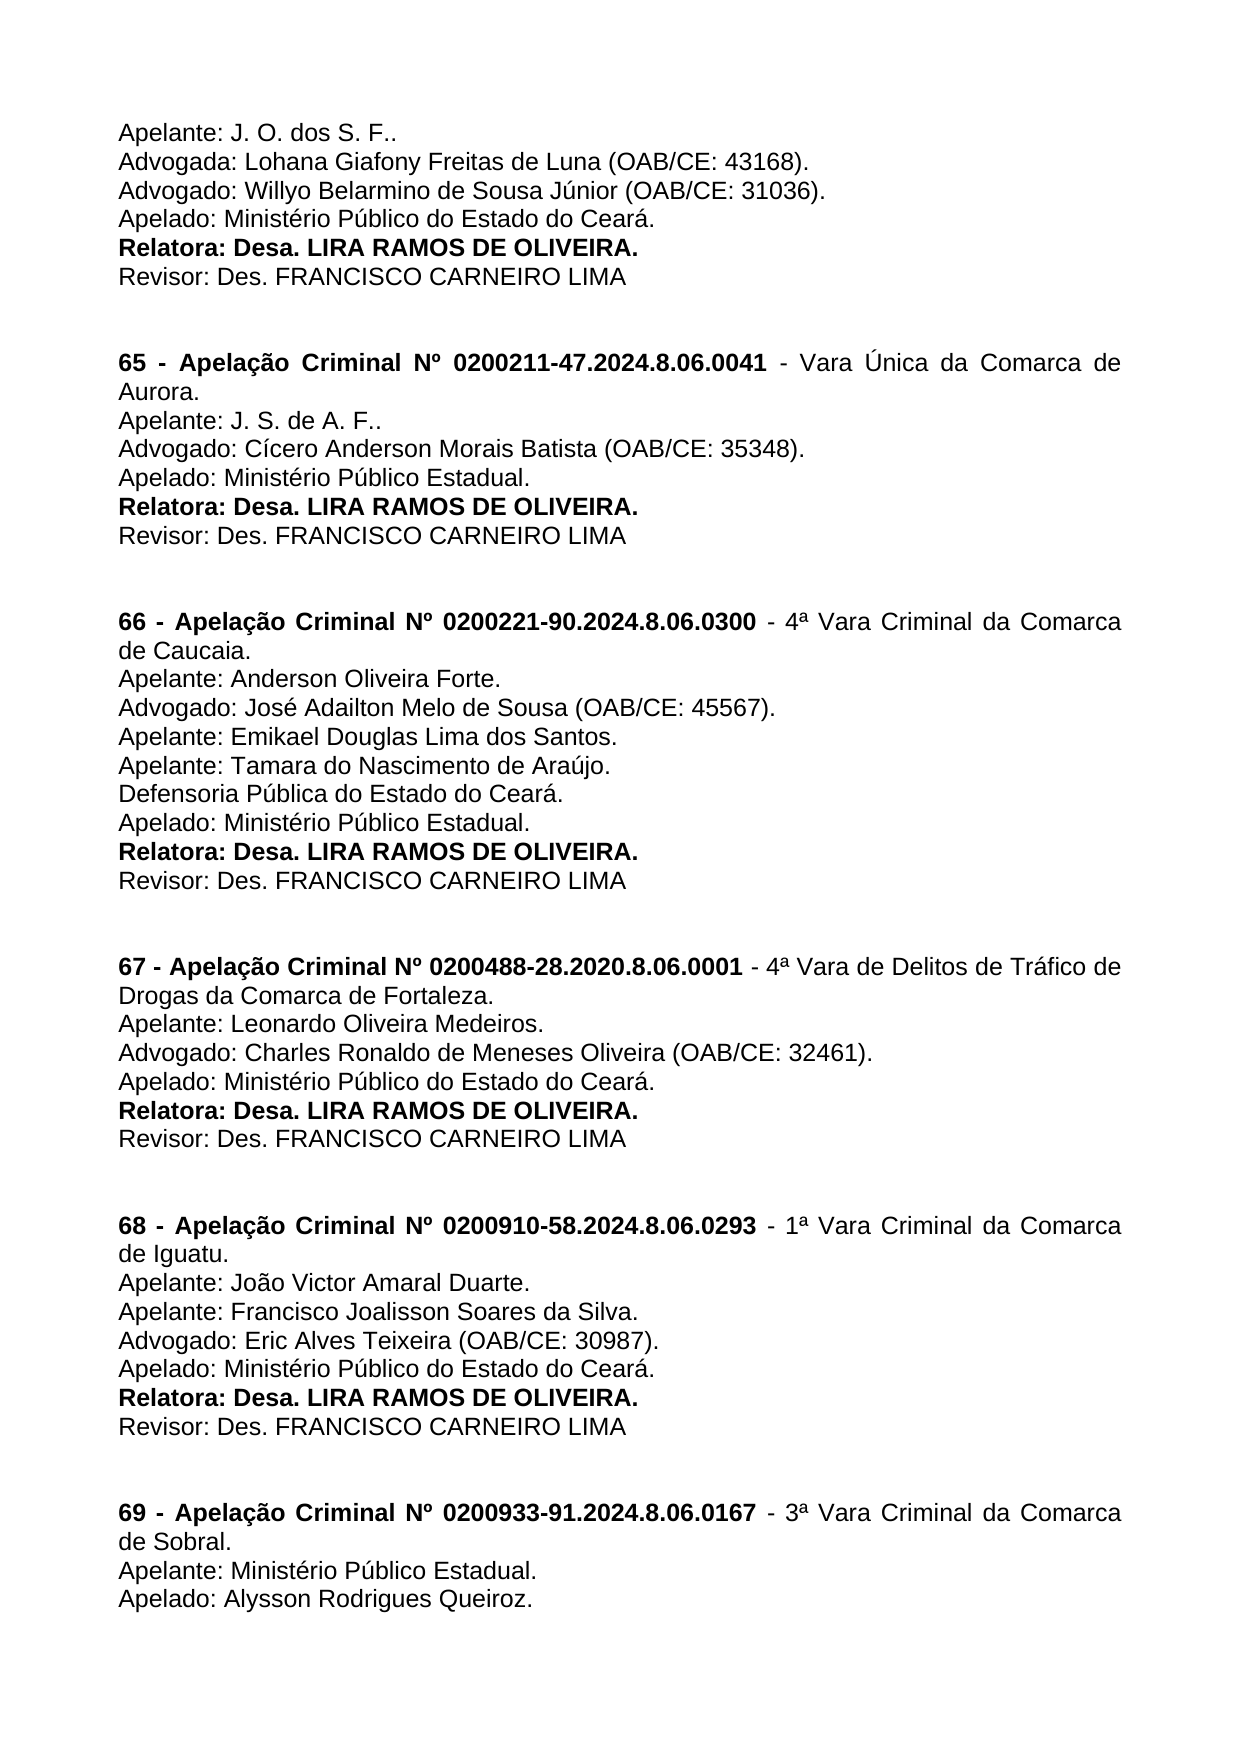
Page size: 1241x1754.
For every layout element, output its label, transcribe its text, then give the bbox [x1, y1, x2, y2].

text Apelante: J. O. dos S. F.. [118, 118, 1122, 147]
text 66 - Apelação Criminal Nº 0200221-90.2024.8.06.0300 - 4ª Vara Criminal da Comarca de Caucaia. [118, 607, 1122, 664]
text Apelante: Ministério Público Estadual. [118, 1556, 1122, 1584]
text Apelado: Ministério Público Estadual. [118, 463, 1122, 492]
text 67 - Apelação Criminal Nº 0200488-28.2020.8.06.0001 - 4ª Vara de Delitos de Tráfico de Drogas da Comarca de Fortaleza. [118, 952, 1122, 1009]
text Apelado: Alysson Rodrigues Queiroz. [118, 1584, 1122, 1613]
text Revisor: Des. FRANCISCO CARNEIRO LIMA [118, 521, 1122, 549]
text Advogado: Willyo Belarmino de Sousa Júnior (OAB/CE: 31036). [118, 176, 1122, 204]
text Apelante: João Victor Amaral Duarte. [118, 1268, 1122, 1297]
text Apelado: Ministério Público do Estado do Ceará. [118, 1354, 1122, 1383]
text Relatora: Desa. LIRA RAMOS DE OLIVEIRA. [118, 1383, 1122, 1412]
text Advogado: José Adailton Melo de Sousa (OAB/CE: 45567). [118, 693, 1122, 722]
text Apelante: Anderson Oliveira Forte. [118, 664, 1122, 693]
text Apelado: Ministério Público do Estado do Ceará. [118, 204, 1122, 233]
text Revisor: Des. FRANCISCO CARNEIRO LIMA [118, 866, 1122, 894]
text Apelante: J. S. de A. F.. [118, 406, 1122, 434]
text Apelante: Leonardo Oliveira Medeiros. [118, 1009, 1122, 1038]
text Revisor: Des. FRANCISCO CARNEIRO LIMA [118, 1412, 1122, 1441]
text Apelante: Emikael Douglas Lima dos Santos. [118, 722, 1122, 751]
text Relatora: Desa. LIRA RAMOS DE OLIVEIRA. [118, 1096, 1122, 1124]
text 69 - Apelação Criminal Nº 0200933-91.2024.8.06.0167 - 3ª Vara Criminal da Comarca de Sobral. [118, 1498, 1122, 1556]
text Advogado: Charles Ronaldo de Meneses Oliveira (OAB/CE: 32461). [118, 1038, 1122, 1067]
text 65 - Apelação Criminal Nº 0200211-47.2024.8.06.0041 - Vara Única da Comarca de Aurora. [118, 348, 1122, 406]
text Apelante: Francisco Joalisson Soares da Silva. [118, 1297, 1122, 1326]
text Relatora: Desa. LIRA RAMOS DE OLIVEIRA. [118, 233, 1122, 262]
text Relatora: Desa. LIRA RAMOS DE OLIVEIRA. [118, 837, 1122, 866]
text Revisor: Des. FRANCISCO CARNEIRO LIMA [118, 262, 1122, 291]
text Apelante: Tamara do Nascimento de Araújo. [118, 751, 1122, 779]
text Apelado: Ministério Público do Estado do Ceará. [118, 1067, 1122, 1096]
text Advogado: Cícero Anderson Morais Batista (OAB/CE: 35348). [118, 434, 1122, 463]
text Relatora: Desa. LIRA RAMOS DE OLIVEIRA. [118, 492, 1122, 521]
text Defensoria Pública do Estado do Ceará. [118, 779, 1122, 808]
text 68 - Apelação Criminal Nº 0200910-58.2024.8.06.0293 - 1ª Vara Criminal da Comarca de Iguatu. [118, 1211, 1122, 1268]
text Apelado: Ministério Público Estadual. [118, 808, 1122, 837]
text Advogada: Lohana Giafony Freitas de Luna (OAB/CE: 43168). [118, 147, 1122, 176]
text Advogado: Eric Alves Teixeira (OAB/CE: 30987). [118, 1326, 1122, 1354]
text Revisor: Des. FRANCISCO CARNEIRO LIMA [118, 1124, 1122, 1153]
